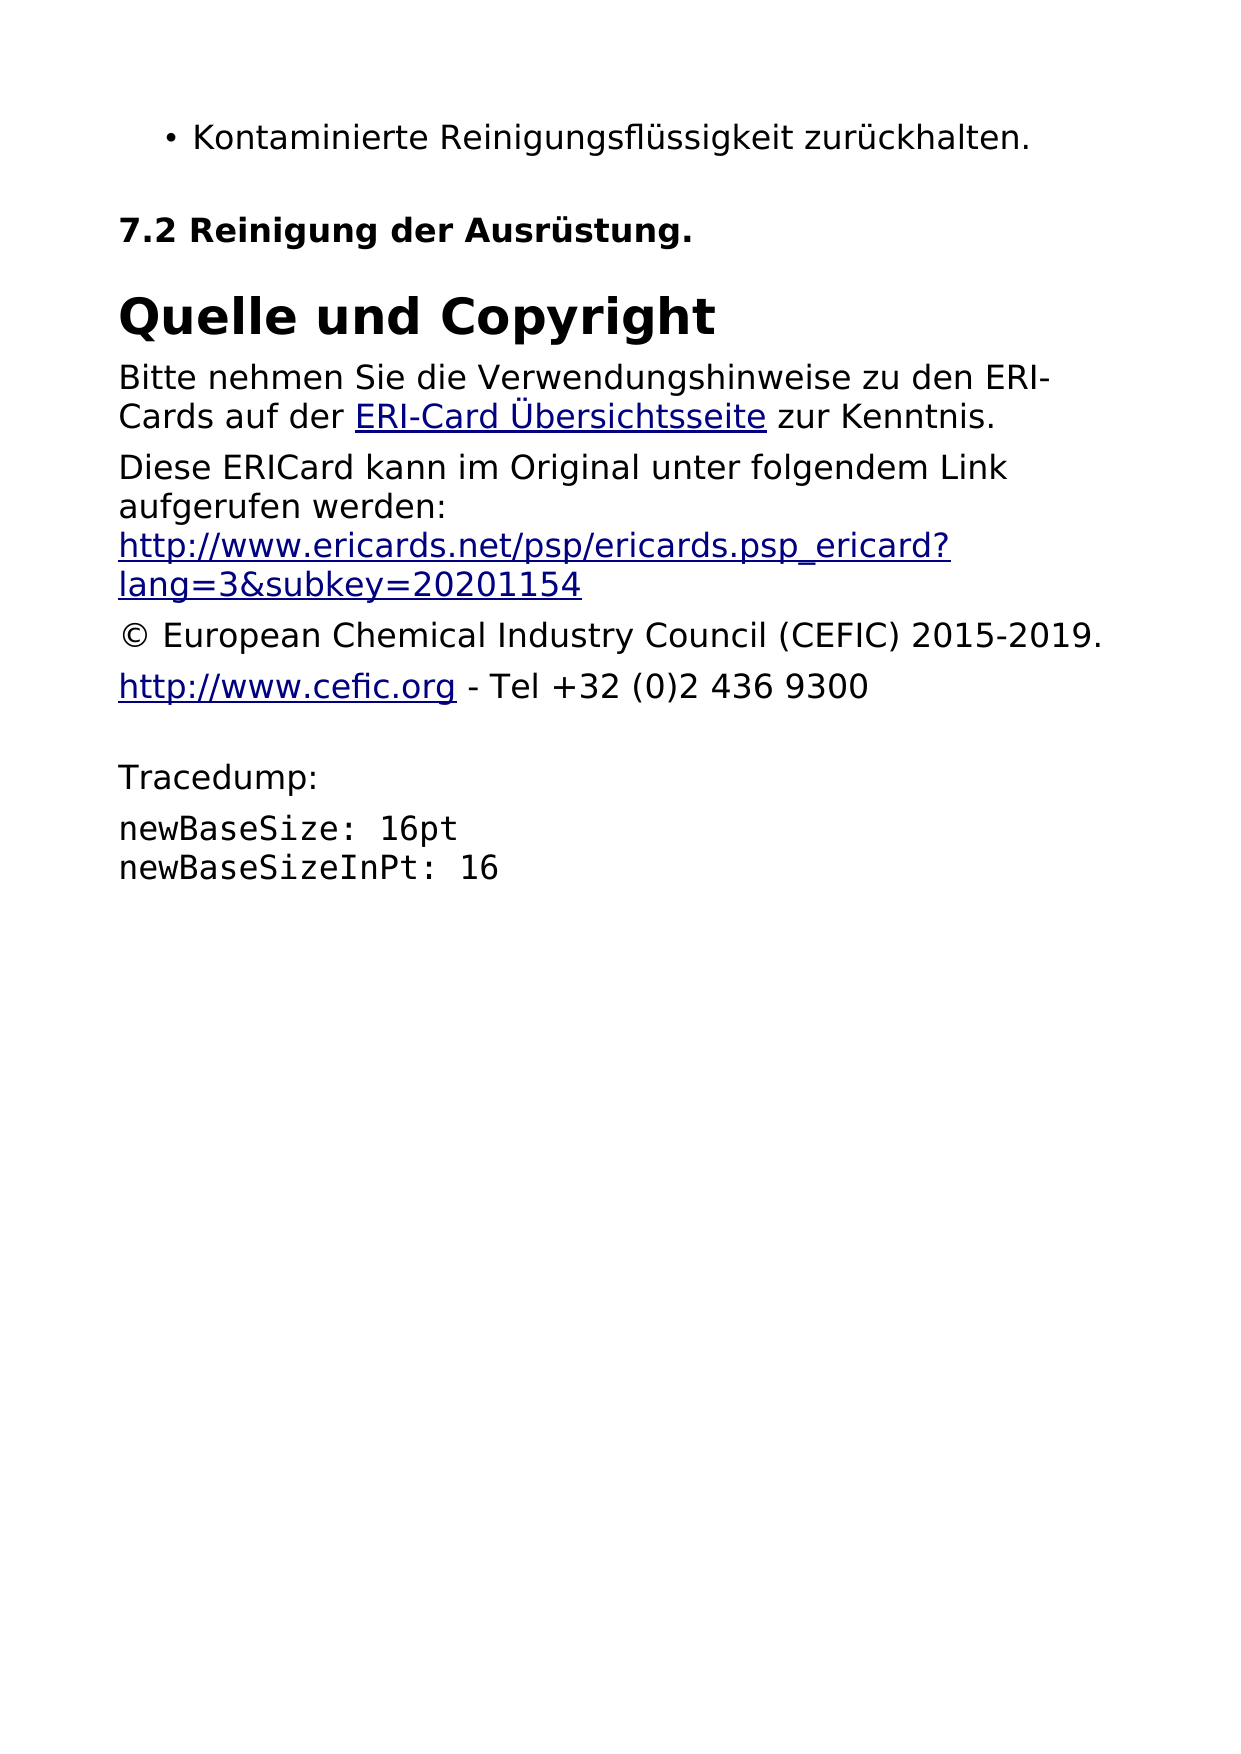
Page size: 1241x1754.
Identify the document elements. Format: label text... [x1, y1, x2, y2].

text http://www.cefic.org - Tel +32 (0)2 436 9300 [118, 668, 1122, 707]
text newBaseSize: 16pt newBaseSizeInPt: 16 [118, 809, 1122, 887]
subtitle 7.2 Reinigung der Ausrüstung. [118, 211, 1122, 250]
subtitle Quelle und Copyright [118, 288, 1122, 346]
text Tracedump: [118, 719, 1122, 797]
text © European Chemical Industry Council (CEFIC) 2015-2019. [118, 617, 1122, 656]
text Diese ERICard kann im Original unter folgendem Link aufgerufen werden: http://www.ericards.net/psp/ericards.psp_ericard?lang=3&subkey=20201154 [118, 449, 1122, 604]
list Kontaminierte Reinigungsflüssigkeit zurückhalten. [177, 118, 1122, 157]
text Bitte nehmen Sie die Verwendungshinweise zu den ERI-Cards auf der ERI-Card Übersichtsseite zur Kenntnis. [118, 358, 1122, 436]
